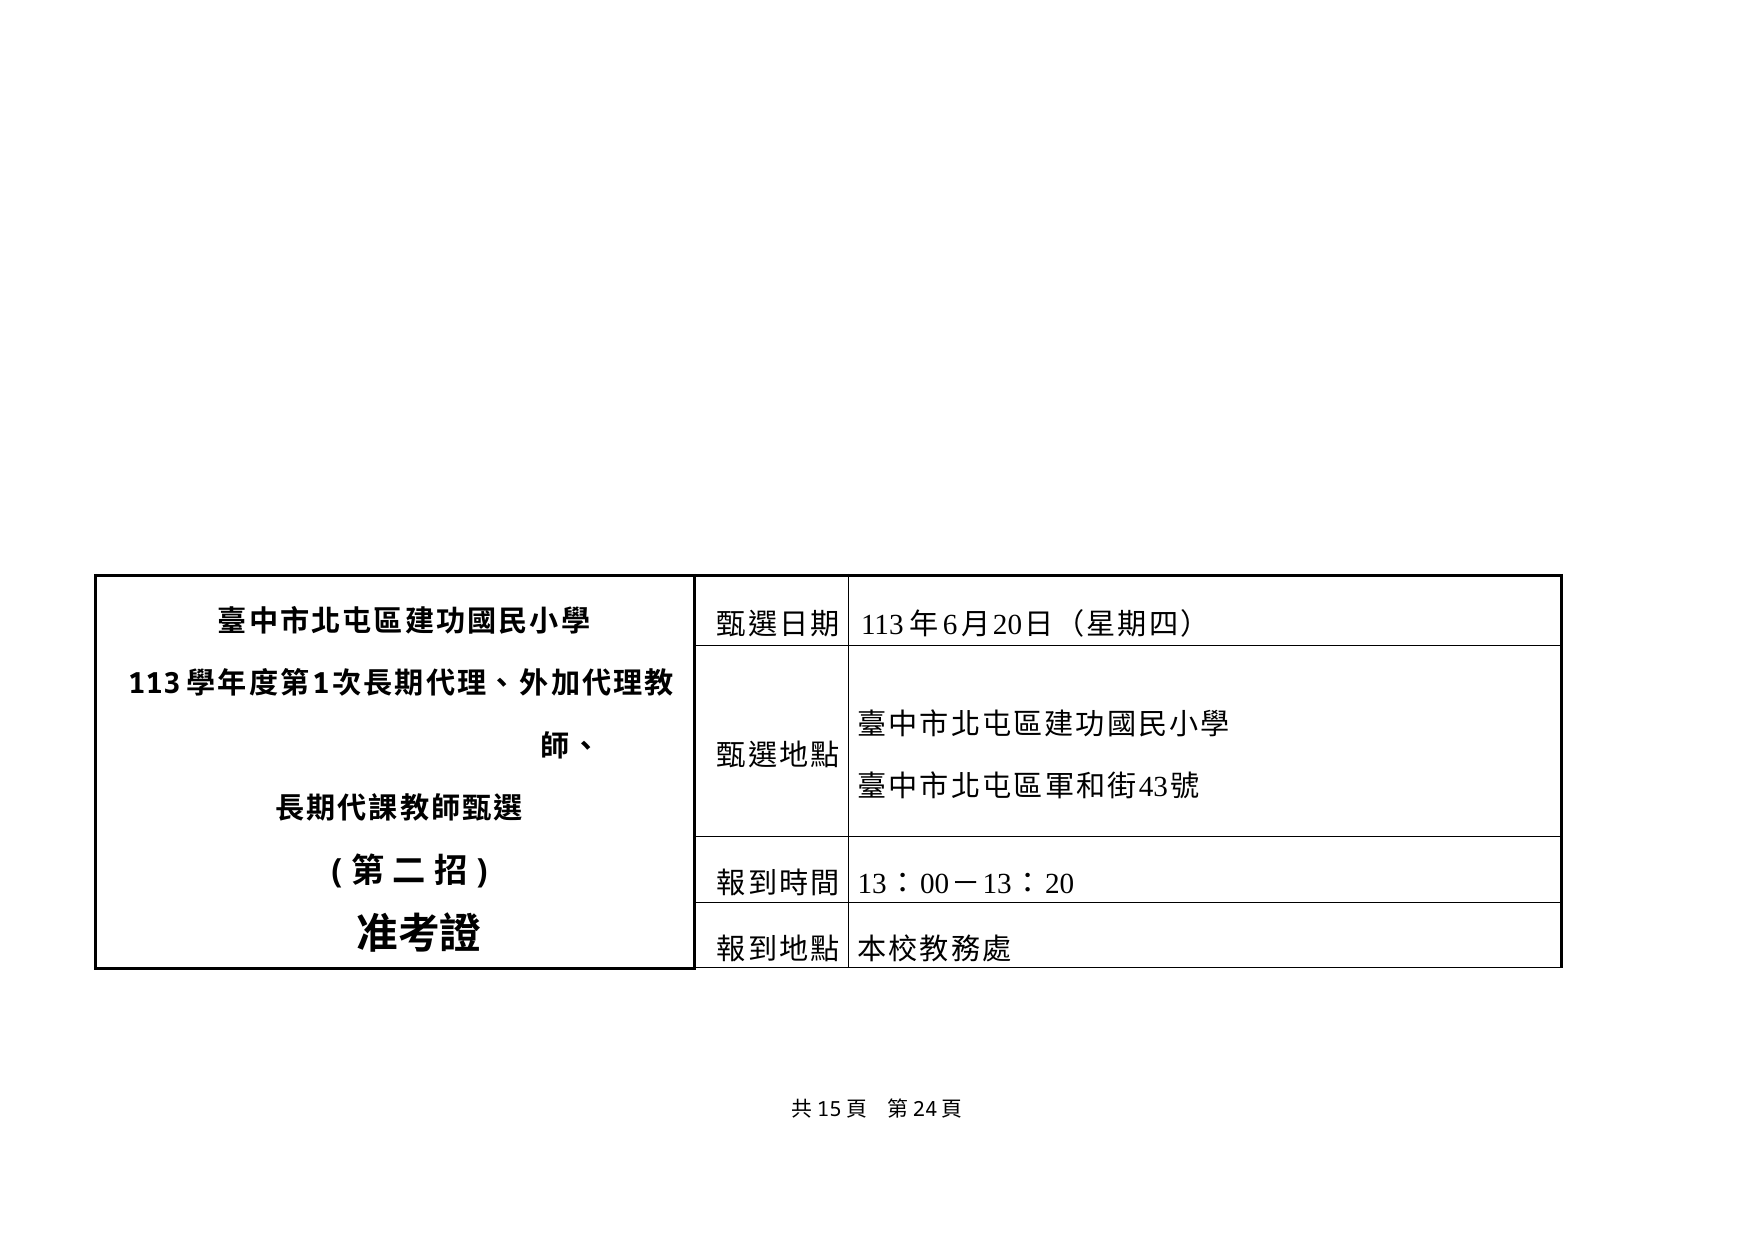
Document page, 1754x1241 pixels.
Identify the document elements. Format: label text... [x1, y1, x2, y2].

table_cell 報到地點 [696, 903, 848, 967]
table_cell 甄選地點 [696, 646, 848, 836]
table_header 113年6月20日（星期四） [849, 577, 1560, 645]
table_header 臺中市北屯區建功國民小學 113學年度第1次長期代理、外加代理教師、 長期代課教師甄選 (第二招) 准考證 [97, 577, 693, 967]
table_cell 本校教務處 [849, 903, 1560, 967]
table_cell 報到時間 [696, 837, 848, 902]
table_cell 臺中市北屯區建功國民小學 臺中市北屯區軍和街43號 [849, 646, 1560, 836]
table_header 甄選日期 [696, 577, 848, 645]
table_cell 13：00－13：20 [849, 837, 1560, 902]
